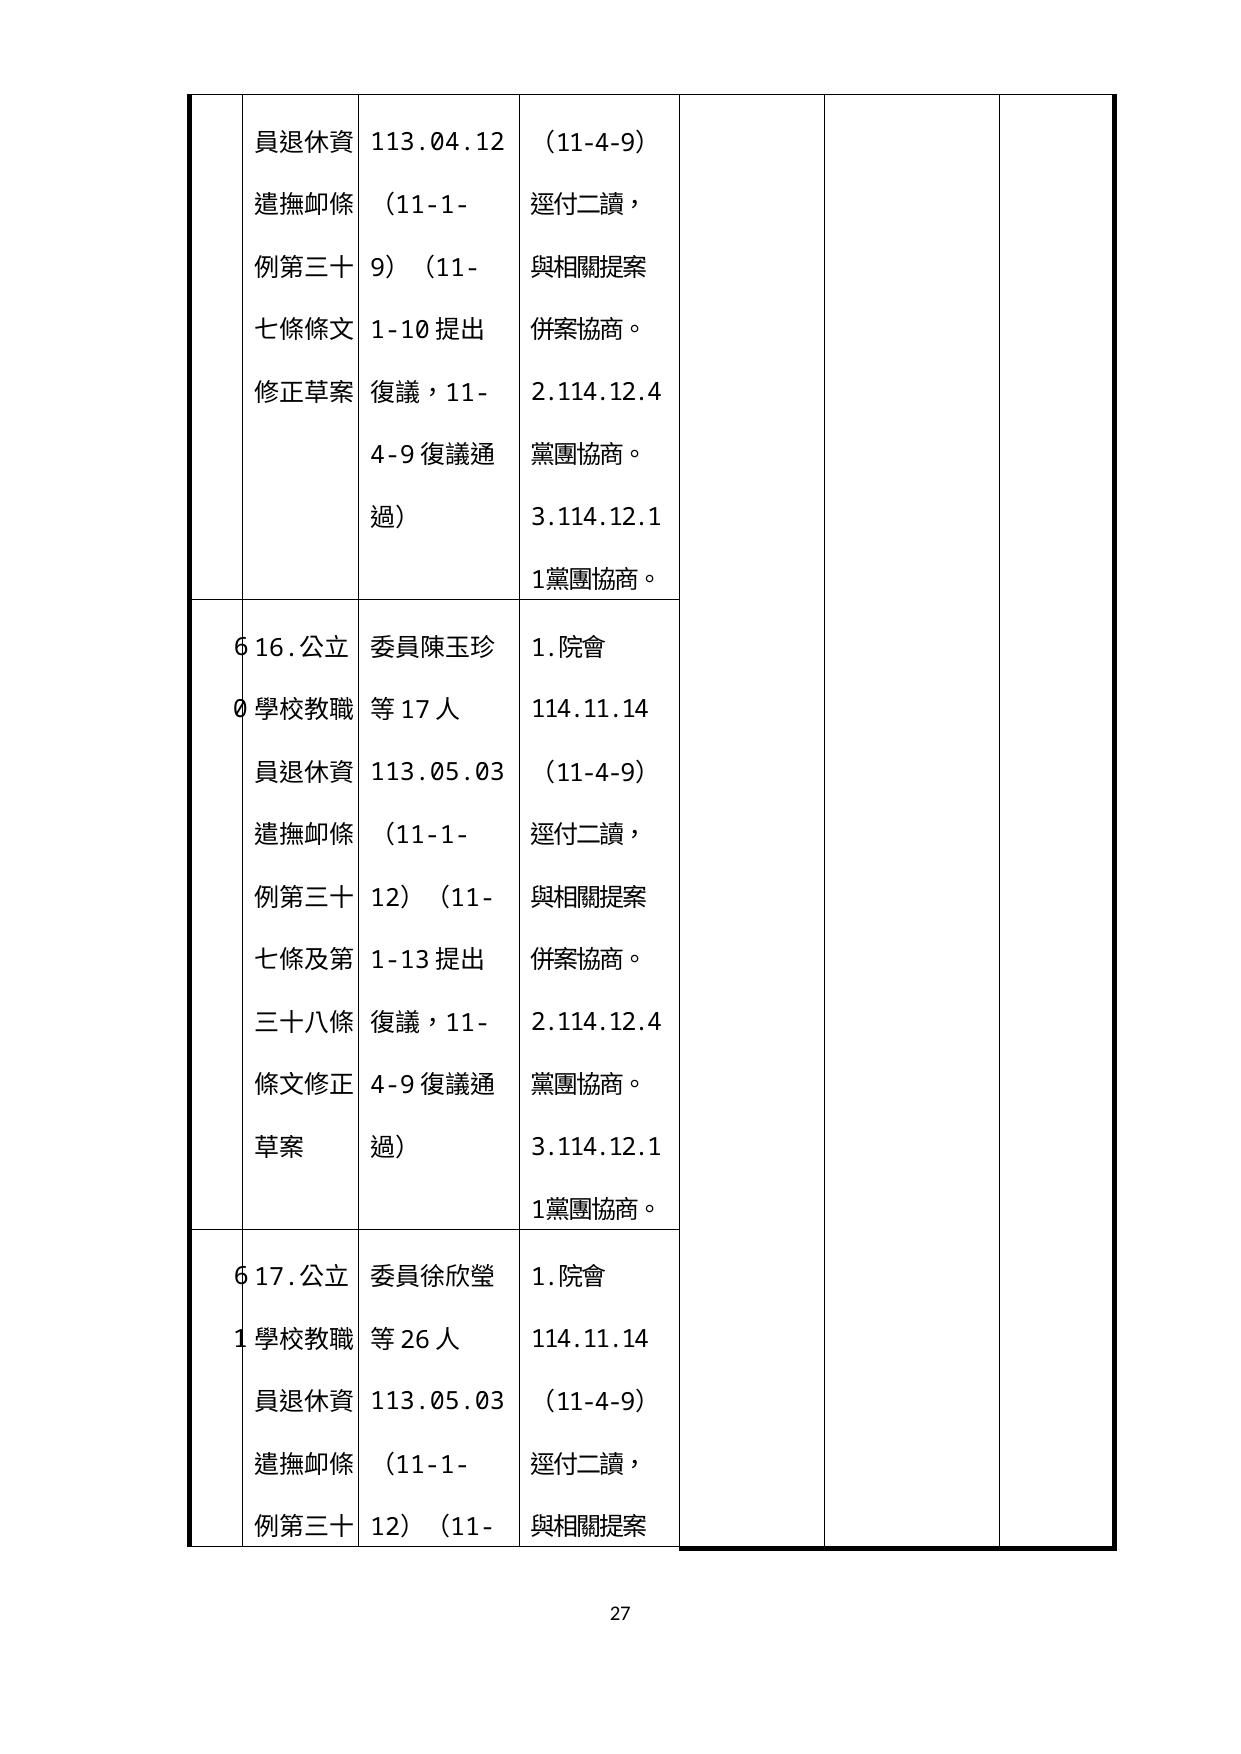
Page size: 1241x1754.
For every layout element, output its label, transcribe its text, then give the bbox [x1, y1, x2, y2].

table_cell 委員徐欣瑩 等26人 113.05.03 （11-1-12）（11- [359, 1230, 519, 1546]
table_cell [192, 600, 242, 1228]
table_cell [236, 701, 241, 711]
table_cell 113.04.12 （11-1-9）（11-1-10提出復議，11-4-9復議通過） [359, 95, 519, 599]
table_cell 委員陳玉珍 等17人 113.05.03 （11-1-12）（11-1-13提出復議，11-4-9復議通過） [359, 600, 519, 1228]
table_cell 17.公立學校教職員退休資遣撫卹條例第三十七條、第三十八條及第六十七條條文修正草案 [243, 1230, 358, 1546]
table_cell 16.公立學校教職員退休資遣撫卹條例第三十七條及第三十八條條文修正草案 [243, 600, 358, 1228]
table_cell [680, 95, 824, 1546]
table_cell （11-4-9）逕付二讀，與相關提案併案協商。 2.114.12.4黨團協商。 3.114.12.11黨團協商。 [520, 95, 679, 599]
table_cell [1000, 95, 1112, 1546]
table_cell [192, 95, 242, 599]
table_cell 1.院會114.11.14 （11-4-9）逕付二讀，與相關提案 [520, 1230, 679, 1546]
table_cell [192, 1230, 242, 1546]
table_cell 1.院會114.11.14 （11-4-9）逕付二讀，與相關提案併案協商。 2.114.12.4黨團協商。 3.114.12.11黨團協商。 [520, 600, 679, 1228]
table_cell [825, 95, 999, 1546]
table_cell [237, 706, 242, 715]
table_cell [237, 645, 242, 653]
table_cell 15.公立學校教職員退休資遣撫卹條例第三十七條條文修正草案 [243, 95, 358, 599]
table_cell [237, 1274, 242, 1282]
